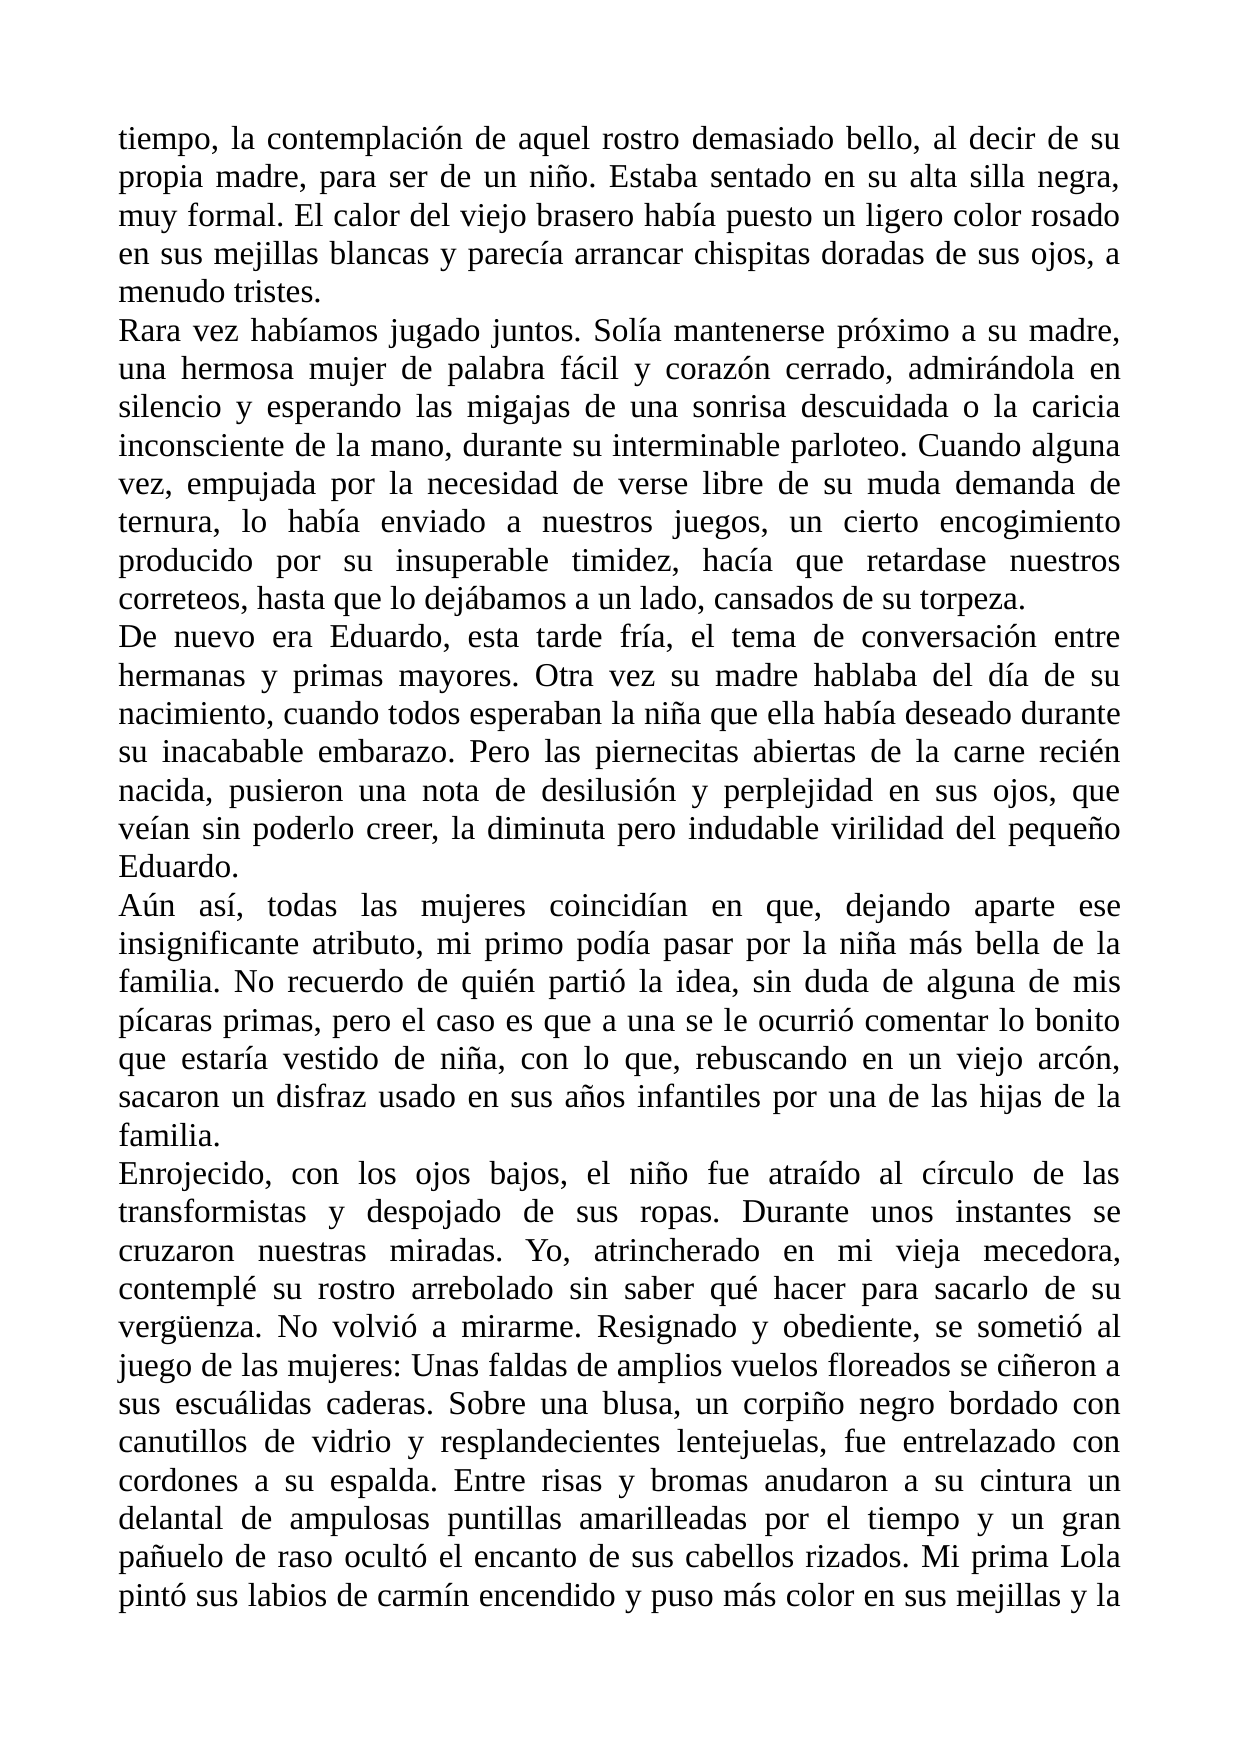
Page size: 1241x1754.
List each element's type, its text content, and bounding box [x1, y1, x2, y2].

text tiempo, la contemplación de aquel rostro demasiado bello, al decir de su propia madre, para ser de un niño. Estaba sentado en su alta silla negra, muy formal. El calor del viejo brasero había puesto un ligero color rosado en sus mejillas blancas y parecía arrancar chispitas doradas de sus ojos, a menudo tristes. [118, 118, 1122, 310]
text De nuevo era Eduardo, esta tarde fría, el tema de conversación entre hermanas y primas mayores. Otra vez su madre hablaba del día de su nacimiento, cuando todos esperaban la niña que ella había deseado durante su inacabable embarazo. Pero las piernecitas abiertas de la carne recién nacida, pusieron una nota de desilusión y perplejidad en sus ojos, que veían sin poderlo creer, la diminuta pero indudable virilidad del pequeño Eduardo. [118, 616, 1122, 885]
text Enrojecido, con los ojos bajos, el niño fue atraído al círculo de las transformistas y despojado de sus ropas. Durante unos instantes se cruzaron nuestras miradas. Yo, atrincherado en mi vieja mecedora, contemplé su rostro arrebolado sin saber qué hacer para sacarlo de su vergüenza. No volvió a mirarme. Resignado y obediente, se sometió al juego de las mujeres: Unas faldas de amplios vuelos floreados se ciñeron a sus escuálidas caderas. Sobre una blusa, un corpiño negro bordado con canutillos de vidrio y resplandecientes lentejuelas, fue entrelazado con cordones a su espalda. Entre risas y bromas anudaron a su cintura un delantal de ampulosas puntillas amarilleadas por el tiempo y un gran pañuelo de raso ocultó el encanto de sus cabellos rizados. Mi prima Lola pintó sus labios de carmín encendido y puso más color en sus mejillas y la [118, 1153, 1122, 1613]
text Rara vez habíamos jugado juntos. Solía mantenerse próximo a su madre, una hermosa mujer de palabra fácil y corazón cerrado, admirándola en silencio y esperando las migajas de una sonrisa descuidada o la caricia inconsciente de la mano, durante su interminable parloteo. Cuando alguna vez, empujada por la necesidad de verse libre de su muda demanda de ternura, lo había enviado a nuestros juegos, un cierto encogimiento producido por su insuperable timidez, hacía que retardase nuestros correteos, hasta que lo dejábamos a un lado, cansados de su torpeza. [118, 310, 1122, 616]
text Aún así, todas las mujeres coincidían en que, dejando aparte ese insignificante atributo, mi primo podía pasar por la niña más bella de la familia. No recuerdo de quién partió la idea, sin duda de alguna de mis pícaras primas, pero el caso es que a una se le ocurrió comentar lo bonito que estaría vestido de niña, con lo que, rebuscando en un viejo arcón, sacaron un disfraz usado en sus años infantiles por una de las hijas de la familia. [118, 885, 1122, 1153]
